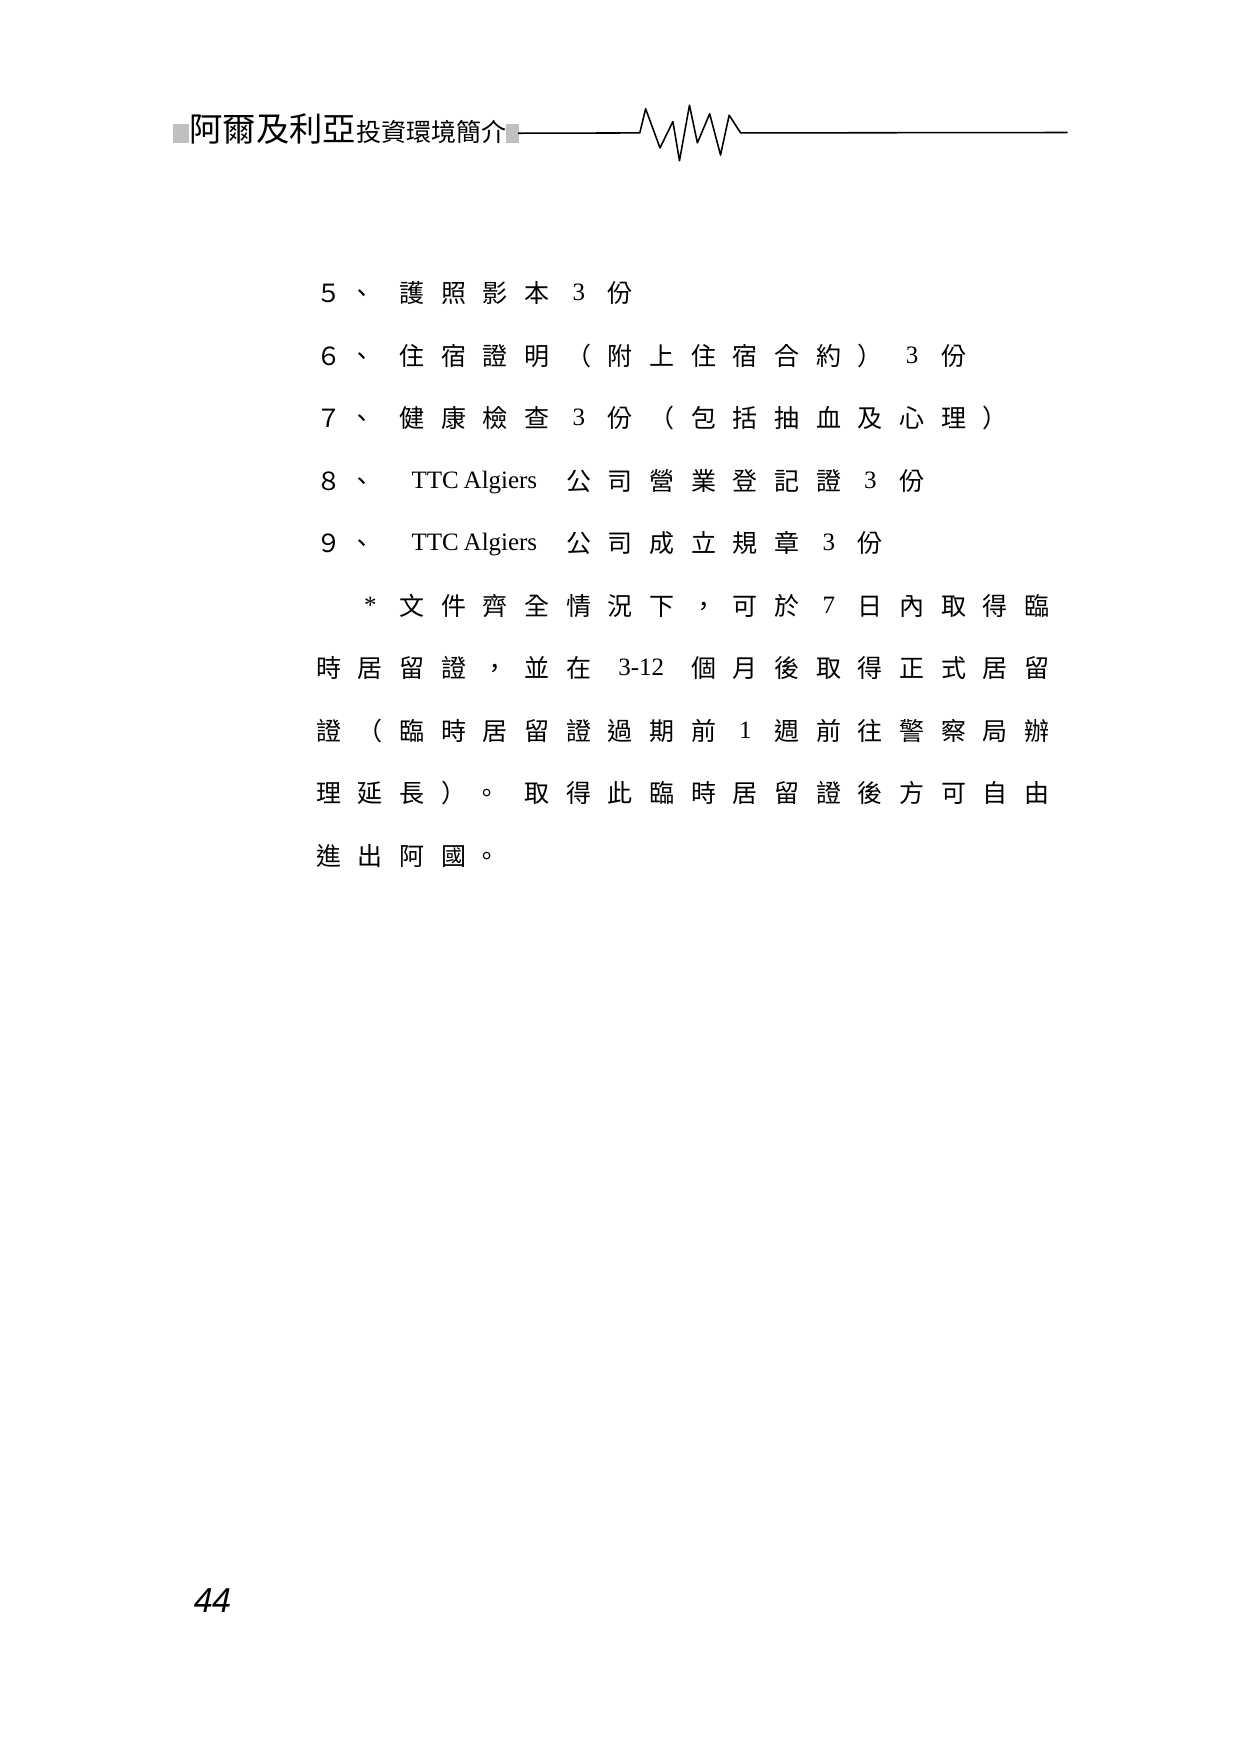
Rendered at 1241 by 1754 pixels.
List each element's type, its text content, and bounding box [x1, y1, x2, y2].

text ６、住宿證明（附上住宿合約）3份 [281, 313, 1058, 375]
text ９、TTC Algiers公司成立規章3份 [281, 500, 1058, 563]
text ８、TTC Algiers公司營業登記證3份 [281, 438, 1058, 500]
text ５、護照影本3份 [281, 250, 1058, 313]
text ７、健康檢查3份（包括抽血及心理） [281, 375, 1058, 438]
text *文件齊全情況下，可於7日內取得臨時居留證，並在3-12個月後取得正式居留證（臨時居留證過期前1週前往警察局辦理延長）。取得此臨時居留證後方可自由進出阿國。 [281, 563, 1058, 875]
